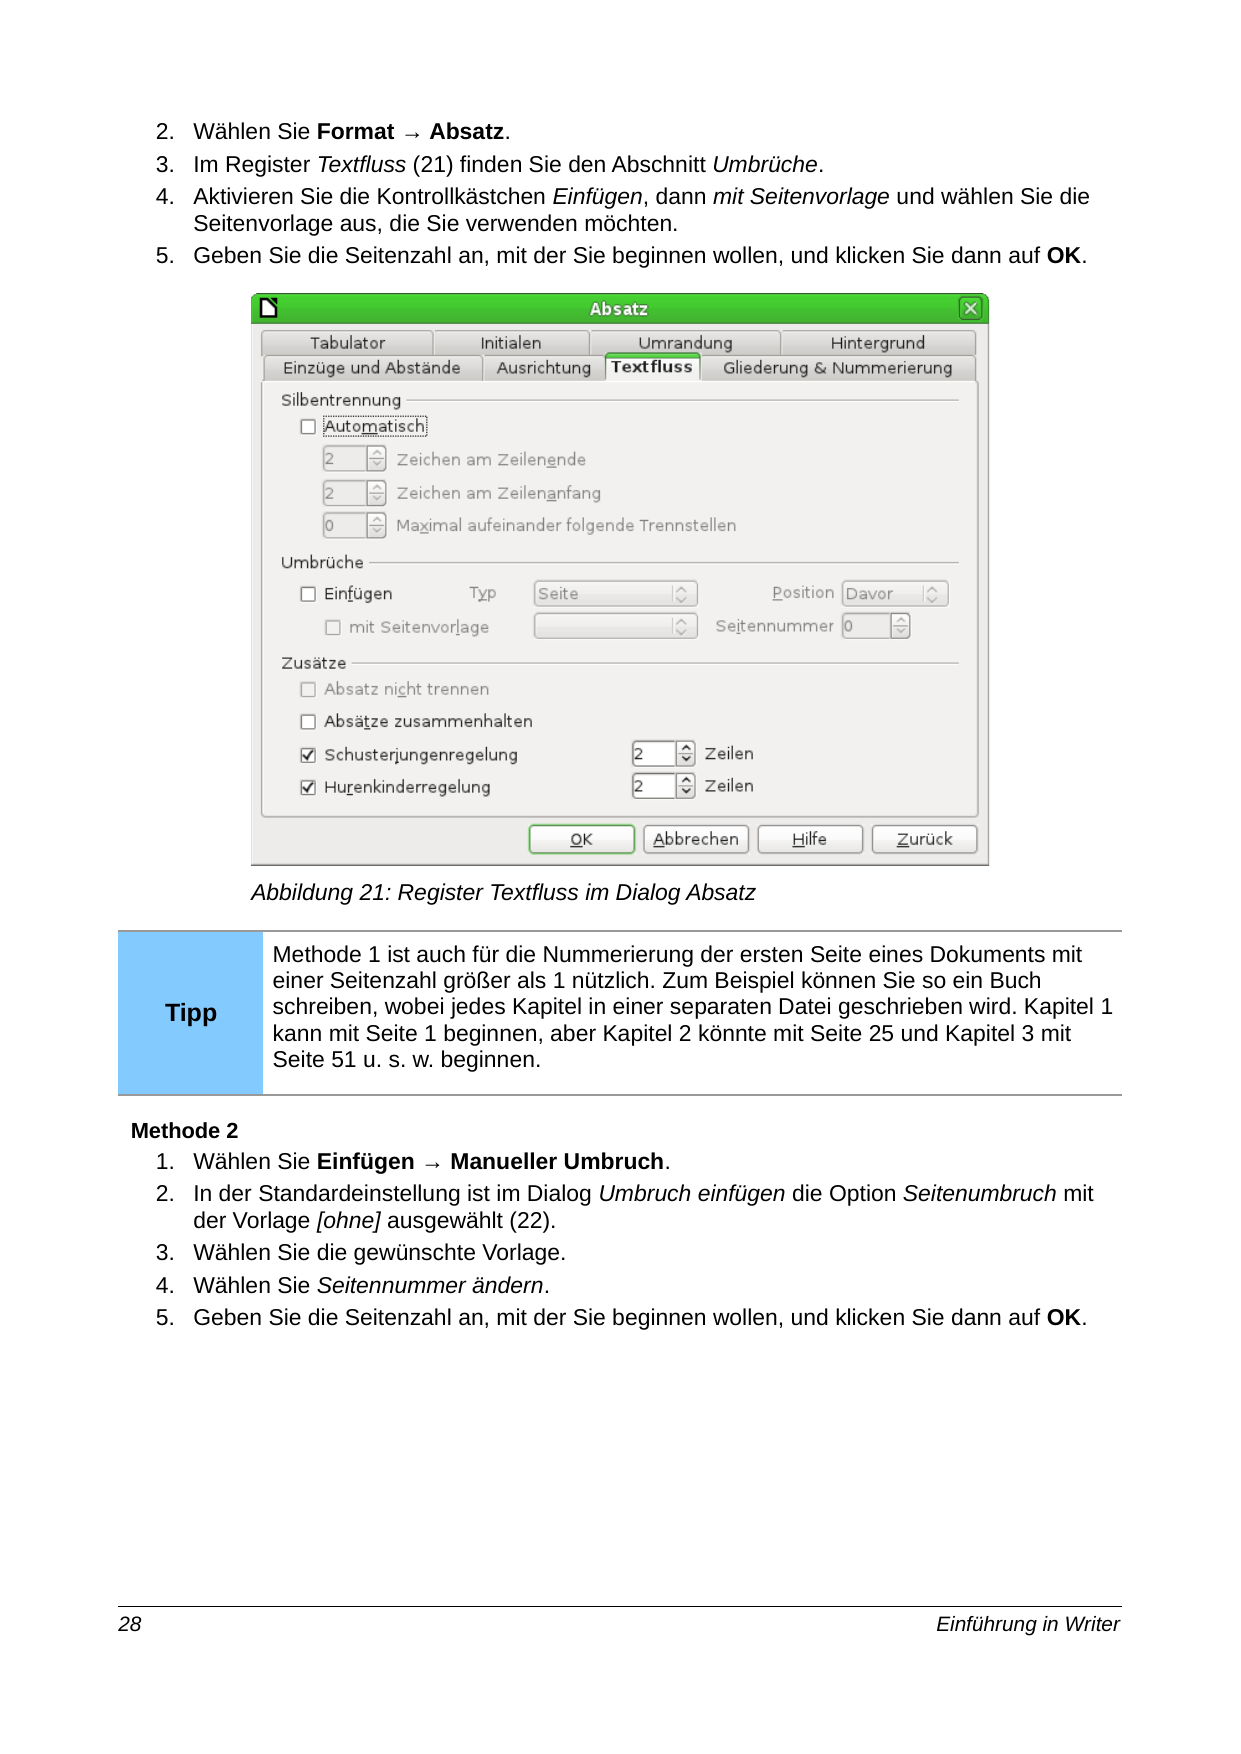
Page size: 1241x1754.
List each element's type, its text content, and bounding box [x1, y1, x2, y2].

text Abbildung 21: Register Textfluss im Dialog Absatz [251, 878, 989, 905]
list Wählen Sie Einfügen → Manueller Umbruch. [156, 1148, 1122, 1174]
list Wählen Sie die gewünschte Vorlage. [156, 1239, 1122, 1266]
list Aktivieren Sie die Kontrollkästchen Einfügen, dann mit Seitenvorlage und wählen Sie die Seitenvorlage aus, die Sie verwenden möchten. [156, 183, 1122, 236]
list Geben Sie die Seitenzahl an, mit der Sie beginnen wollen, und klicken Sie dann auf OK. [156, 242, 1122, 269]
table_header Tipp [118, 932, 263, 1094]
list Wählen Sie Seitennummer ändern. [156, 1272, 1122, 1298]
picture [251, 293, 990, 866]
table_header Methode 1 ist auch für die Nummerierung der ersten Seite eines Dokuments mit einer Seitenzahl größer als 1 nützlich. Zum Beispiel können Sie so ein Buch schreiben, wobei jedes Kapitel in einer separaten Datei geschrieben wird. Kapitel 1 kann mit Seite 1 beginnen, aber Kapitel 2 könnte mit Seite 25 und Kapitel 3 mit Seite 51 u. s. w. beginnen. [264, 932, 1122, 1094]
list Methode 2 [131, 1118, 1109, 1143]
list Geben Sie die Seitenzahl an, mit der Sie beginnen wollen, und klicken Sie dann auf OK. [156, 1304, 1122, 1331]
list Wählen Sie Format → Absatz. [156, 118, 1122, 144]
list Im Register Textfluss (Abbildung 21) finden Sie den Abschnitt Umbrüche. [156, 151, 1122, 177]
list In der Standardeinstellung ist im Dialog Umbruch einfügen die Option Seitenumbruch mit der Vorlage [ohne] ausgewählt (Abbildung 22). [156, 1180, 1122, 1233]
